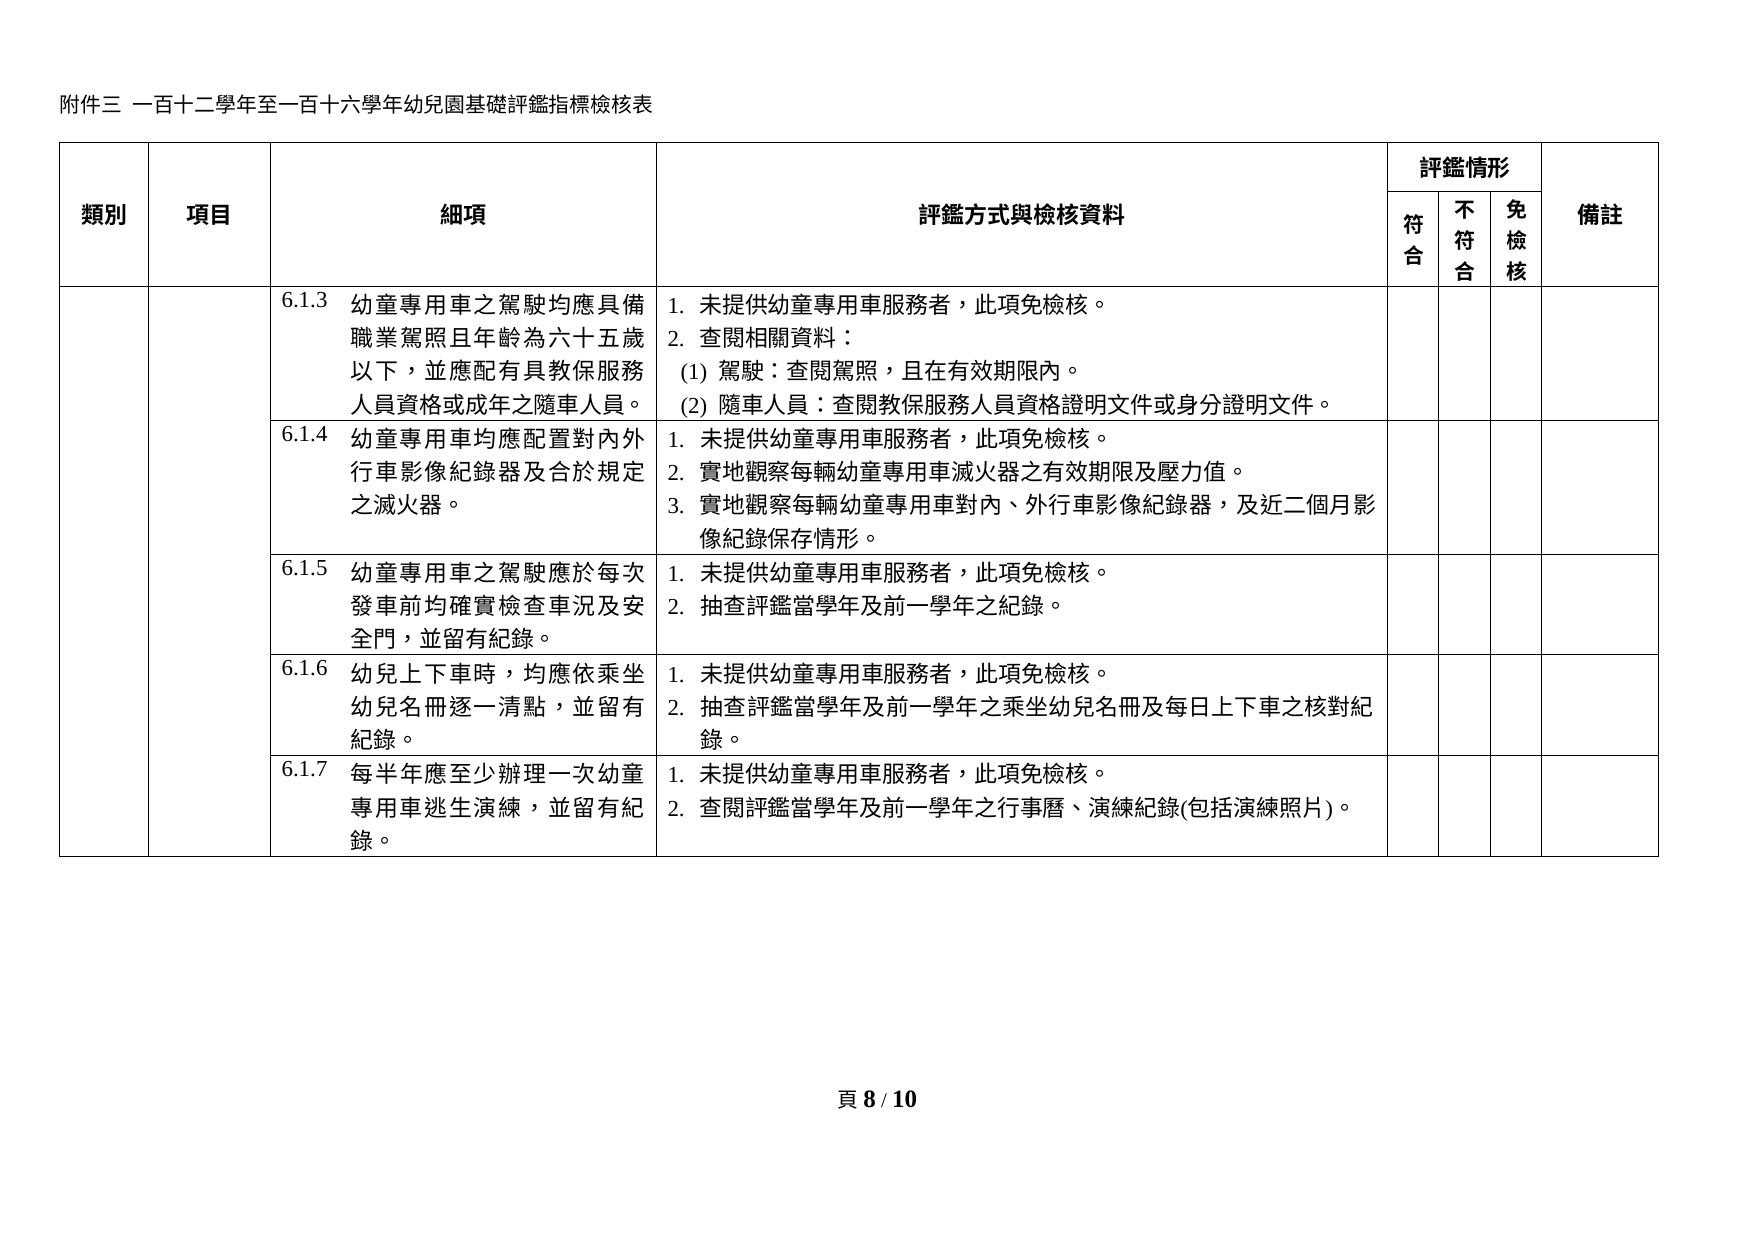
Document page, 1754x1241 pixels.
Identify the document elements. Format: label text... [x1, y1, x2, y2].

table_cell 未提供幼童專用車服務者，此項免檢核。 實地觀察每輛幼童專用車滅火器之有效期限及壓力值。 實地觀察每輛幼童專用車對內、外行車影像紀錄器，及近二個月影像紀錄保存情形。 [657, 421, 1387, 554]
table_header 類別 [60, 143, 148, 286]
table_cell [1542, 655, 1658, 755]
table_cell 不符合 [1439, 192, 1490, 286]
table_cell [1439, 655, 1490, 755]
table_cell [1542, 756, 1658, 856]
table_cell [206, 287, 270, 856]
table_cell 幼兒上下車時，均應依乘坐幼兒名冊逐一清點，並留有紀錄。 [339, 655, 656, 755]
table_cell [1388, 555, 1438, 654]
table_cell 未提供幼童專用車服務者，此項免檢核。 抽查評鑑當學年及前一學年之紀錄。 [657, 555, 1387, 654]
table_header 細項 [271, 143, 656, 286]
table_cell [1439, 421, 1490, 554]
table_cell 符合 [1388, 192, 1438, 286]
table_cell [1491, 421, 1541, 554]
table_cell [1491, 555, 1541, 654]
table_cell [1388, 421, 1438, 554]
table_cell 未提供幼童專用車服務者，此項免檢核。 抽查評鑑當學年及前一學年之乘坐幼兒名冊及每日上下車之核對紀錄。 [657, 655, 1387, 755]
table_cell [1388, 655, 1438, 755]
table_cell 幼童專用車均應配置對內外行車影像紀錄器及合於規定之滅火器。 [339, 421, 656, 554]
table_cell [1388, 756, 1438, 856]
table_header 項目 [149, 143, 270, 286]
table_cell [1542, 421, 1658, 554]
table_header 評鑑方式與檢核資料 [657, 143, 1387, 286]
table_header 備註 [1542, 143, 1658, 286]
table_cell [1439, 756, 1490, 856]
table_cell [149, 287, 206, 856]
table_cell 6.1.5 [271, 555, 339, 654]
table_cell 幼童專用車之駕駛應於每次發車前均確實檢查車況及安全門，並留有紀錄。 [339, 555, 656, 654]
table_cell [1439, 555, 1490, 654]
table_cell 6.1.6 [271, 655, 339, 755]
table_header 評鑑情形 [1388, 143, 1541, 191]
table_cell [1388, 287, 1438, 420]
table_cell [1542, 287, 1658, 420]
table_cell [60, 287, 148, 856]
table_cell 每半年應至少辦理一次幼童專用車逃生演練，並留有紀錄。 [339, 756, 656, 856]
table_cell 幼童專用車之駕駛均應具備職業駕照且年齡為六十五歲以下，並應配有具教保服務人員資格或成年之隨車人員。 [339, 287, 656, 420]
table_cell 6.1.7 [271, 756, 339, 856]
table_cell 未提供幼童專用車服務者，此項免檢核。 查閱評鑑當學年及前一學年之行事曆、演練紀錄(包括演練照片)。 [657, 756, 1387, 856]
table_cell [1491, 287, 1541, 420]
table_cell [1542, 555, 1658, 654]
table_cell 免檢核 [1491, 192, 1541, 286]
table_cell [1439, 287, 1490, 420]
table_cell 6.1.4 [271, 421, 339, 554]
table_cell 6.1.3 [271, 287, 339, 420]
table_cell 未提供幼童專用車服務者，此項免檢核。 查閱相關資料： 駕駛：查閱駕照，且在有效期限內。 隨車人員：查閱教保服務人員資格證明文件或身分證明文件。 [657, 287, 1387, 420]
table_cell [1491, 655, 1541, 755]
table_cell [1491, 756, 1541, 856]
